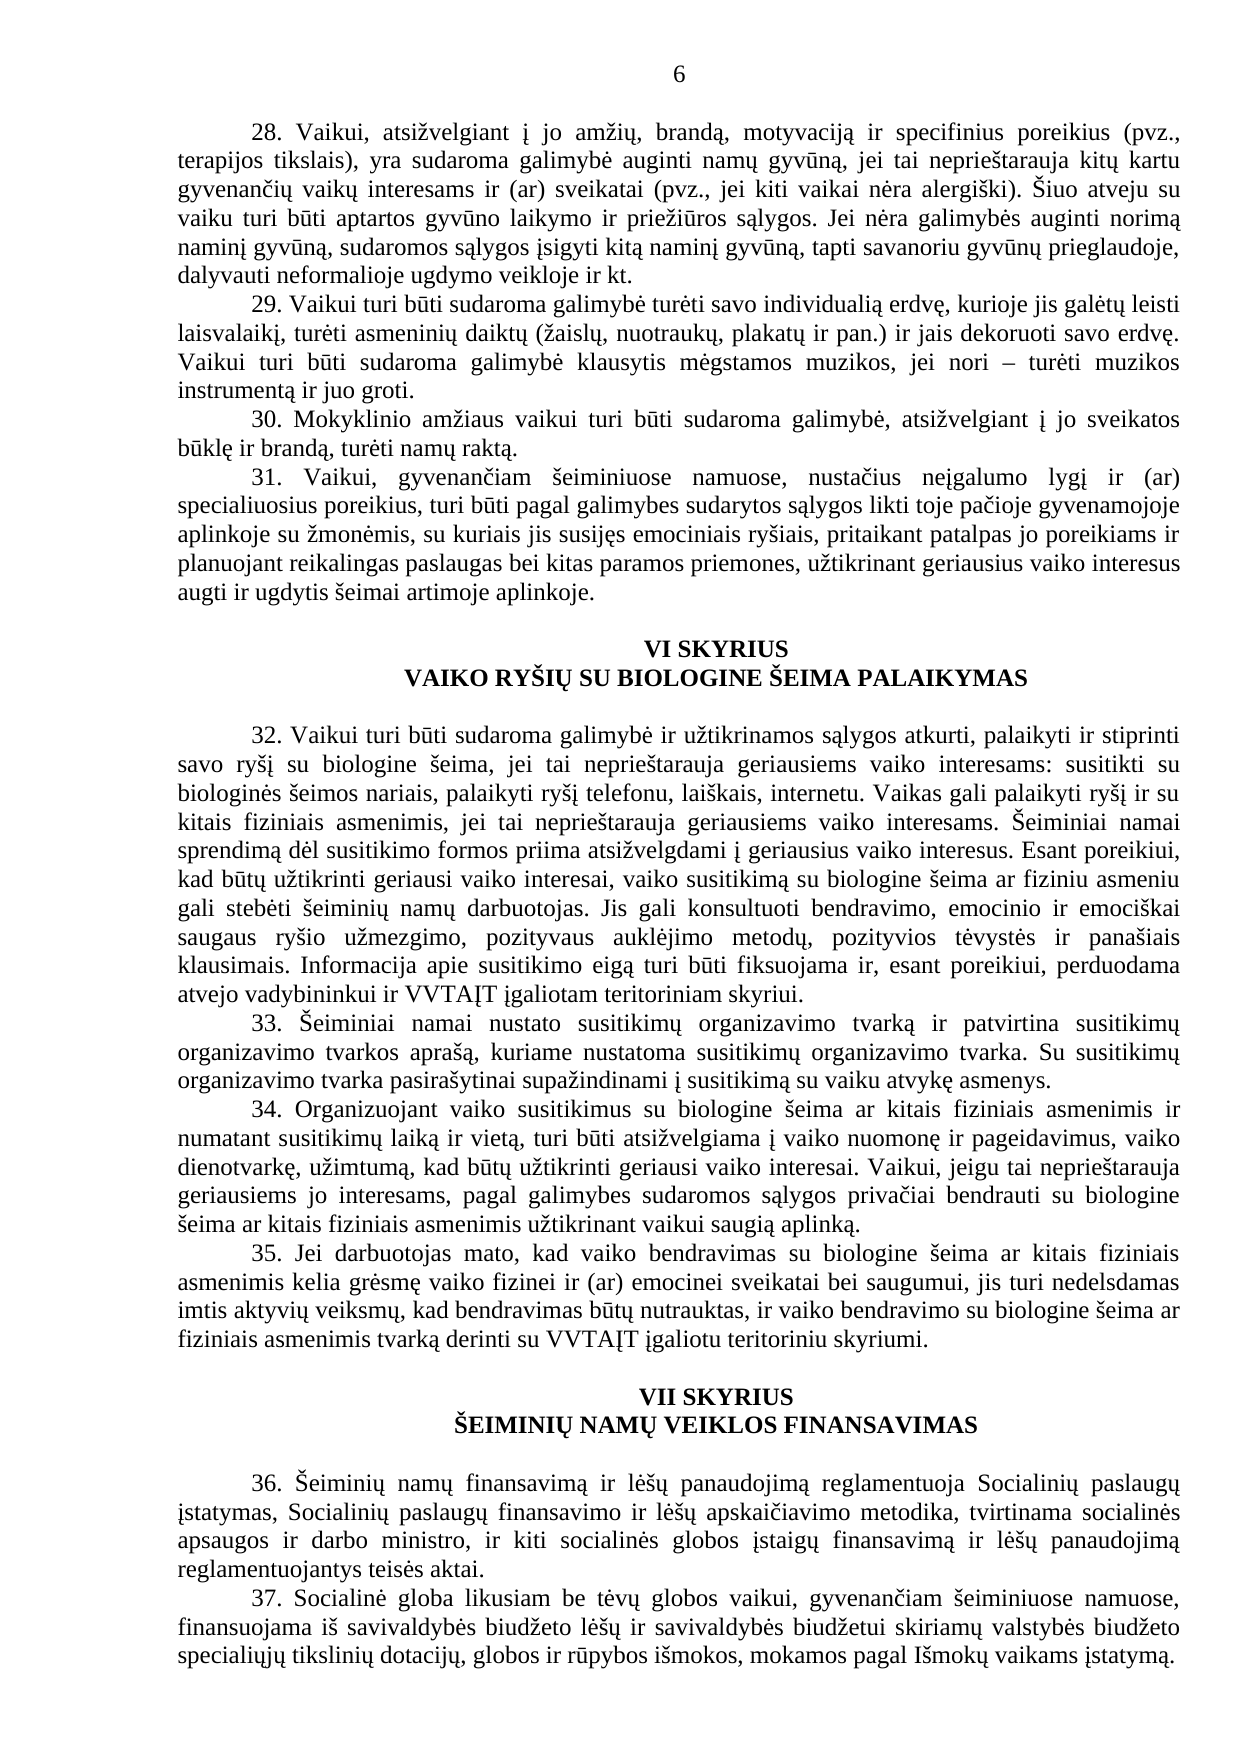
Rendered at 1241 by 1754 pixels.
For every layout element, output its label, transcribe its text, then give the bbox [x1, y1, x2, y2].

text 31. Vaikui, gyvenančiam šeiminiuose namuose, nustačius neįgalumo lygį ir (ar) specialiuosius poreikius, turi būti pagal galimybes sudarytos sąlygos likti toje pačioje gyvenamojoje aplinkoje su žmonėmis, su kuriais jis susijęs emociniais ryšiais, pritaikant patalpas jo poreikiams ir planuojant reikalingas paslaugas bei kitas paramos priemones, užtikrinant geriausius vaiko interesus augti ir ugdytis šeimai artimoje aplinkoje. [177, 462, 1181, 605]
text VI SKYRIUS [177, 634, 1181, 663]
text 34. Organizuojant vaiko susitikimus su biologine šeima ar kitais fiziniais asmenimis ir numatant susitikimų laiką ir vietą, turi būti atsižvelgiama į vaiko nuomonę ir pageidavimus, vaiko dienotvarkę, užimtumą, kad būtų užtikrinti geriausi vaiko interesai. Vaikui, jeigu tai neprieštarauja geriausiems jo interesams, pagal galimybes sudaromos sąlygos privačiai bendrauti su biologine šeima ar kitais fiziniais asmenimis užtikrinant vaikui saugią aplinką. [177, 1094, 1181, 1238]
text VAIKO RYŠIŲ SU BIOLOGINE ŠEIMA PALAIKYMAS [177, 663, 1181, 692]
text 32. Vaikui turi būti sudaroma galimybė ir užtikrinamos sąlygos atkurti, palaikyti ir stiprinti savo ryšį su biologine šeima, jei tai neprieštarauja geriausiems vaiko interesams: susitikti su biologinės šeimos nariais, palaikyti ryšį telefonu, laiškais, internetu. Vaikas gali palaikyti ryšį ir su kitais fiziniais asmenimis, jei tai neprieštarauja geriausiems vaiko interesams. Šeiminiai namai sprendimą dėl susitikimo formos priima atsižvelgdami į geriausius vaiko interesus. Esant poreikiui, kad būtų užtikrinti geriausi vaiko interesai, vaiko susitikimą su biologine šeima ar fiziniu asmeniu gali stebėti šeiminių namų darbuotojas. Jis gali konsultuoti bendravimo, emocinio ir emociškai saugaus ryšio užmezgimo, pozityvaus auklėjimo metodų, pozityvios tėvystės ir panašiais klausimais. Informacija apie susitikimo eigą turi būti fiksuojama ir, esant poreikiui, perduodama atvejo vadybininkui ir VVTAĮT įgaliotam teritoriniam skyriui. [177, 720, 1181, 1008]
text 30. Mokyklinio amžiaus vaikui turi būti sudaroma galimybė, atsižvelgiant į jo sveikatos būklę ir brandą, turėti namų raktą. [177, 404, 1181, 462]
text 37. Socialinė globa likusiam be tėvų globos vaikui, gyvenančiam šeiminiuose namuose, finansuojama iš savivaldybės biudžeto lėšų ir savivaldybės biudžetui skiriamų valstybės biudžeto specialiųjų tikslinių dotacijų, globos ir rūpybos išmokos, mokamos pagal Išmokų vaikams įstatymą. [177, 1583, 1181, 1669]
text VII SKYRIUS [177, 1382, 1181, 1410]
text 28. Vaikui, atsižvelgiant į jo amžių, brandą, motyvaciją ir specifinius poreikius (pvz., terapijos tikslais), yra sudaroma galimybė auginti namų gyvūną, jei tai neprieštarauja kitų kartu gyvenančių vaikų interesams ir (ar) sveikatai (pvz., jei kiti vaikai nėra alergiški). Šiuo atveju su vaiku turi būti aptartos gyvūno laikymo ir priežiūros sąlygos. Jei nėra galimybės auginti norimą naminį gyvūną, sudaromos sąlygos įsigyti kitą naminį gyvūną, tapti savanoriu gyvūnų prieglaudoje, dalyvauti neformalioje ugdymo veikloje ir kt. [177, 117, 1181, 289]
text 33. Šeiminiai namai nustato susitikimų organizavimo tvarką ir patvirtina susitikimų organizavimo tvarkos aprašą, kuriame nustatoma susitikimų organizavimo tvarka. Su susitikimų organizavimo tvarka pasirašytinai supažindinami į susitikimą su vaiku atvykę asmenys. [177, 1008, 1181, 1094]
text ŠEIMINIŲ NAMŲ VEIKLOS FINANSAVIMAS [177, 1410, 1181, 1439]
text 35. Jei darbuotojas mato, kad vaiko bendravimas su biologine šeima ar kitais fiziniais asmenimis kelia grėsmę vaiko fizinei ir (ar) emocinei sveikatai bei saugumui, jis turi nedelsdamas imtis aktyvių veiksmų, kad bendravimas būtų nutrauktas, ir vaiko bendravimo su biologine šeima ar fiziniais asmenimis tvarką derinti su VVTAĮT įgaliotu teritoriniu skyriumi. [177, 1238, 1181, 1353]
text 29. Vaikui turi būti sudaroma galimybė turėti savo individualią erdvę, kurioje jis galėtų leisti laisvalaikį, turėti asmeninių daiktų (žaislų, nuotraukų, plakatų ir pan.) ir jais dekoruoti savo erdvę. Vaikui turi būti sudaroma galimybė klausytis mėgstamos muzikos, jei nori – turėti muzikos instrumentą ir juo groti. [177, 289, 1181, 404]
text 36. Šeiminių namų finansavimą ir lėšų panaudojimą reglamentuoja Socialinių paslaugų įstatymas, Socialinių paslaugų finansavimo ir lėšų apskaičiavimo metodika, tvirtinama socialinės apsaugos ir darbo ministro, ir kiti socialinės globos įstaigų finansavimą ir lėšų panaudojimą reglamentuojantys teisės aktai. [177, 1468, 1181, 1583]
